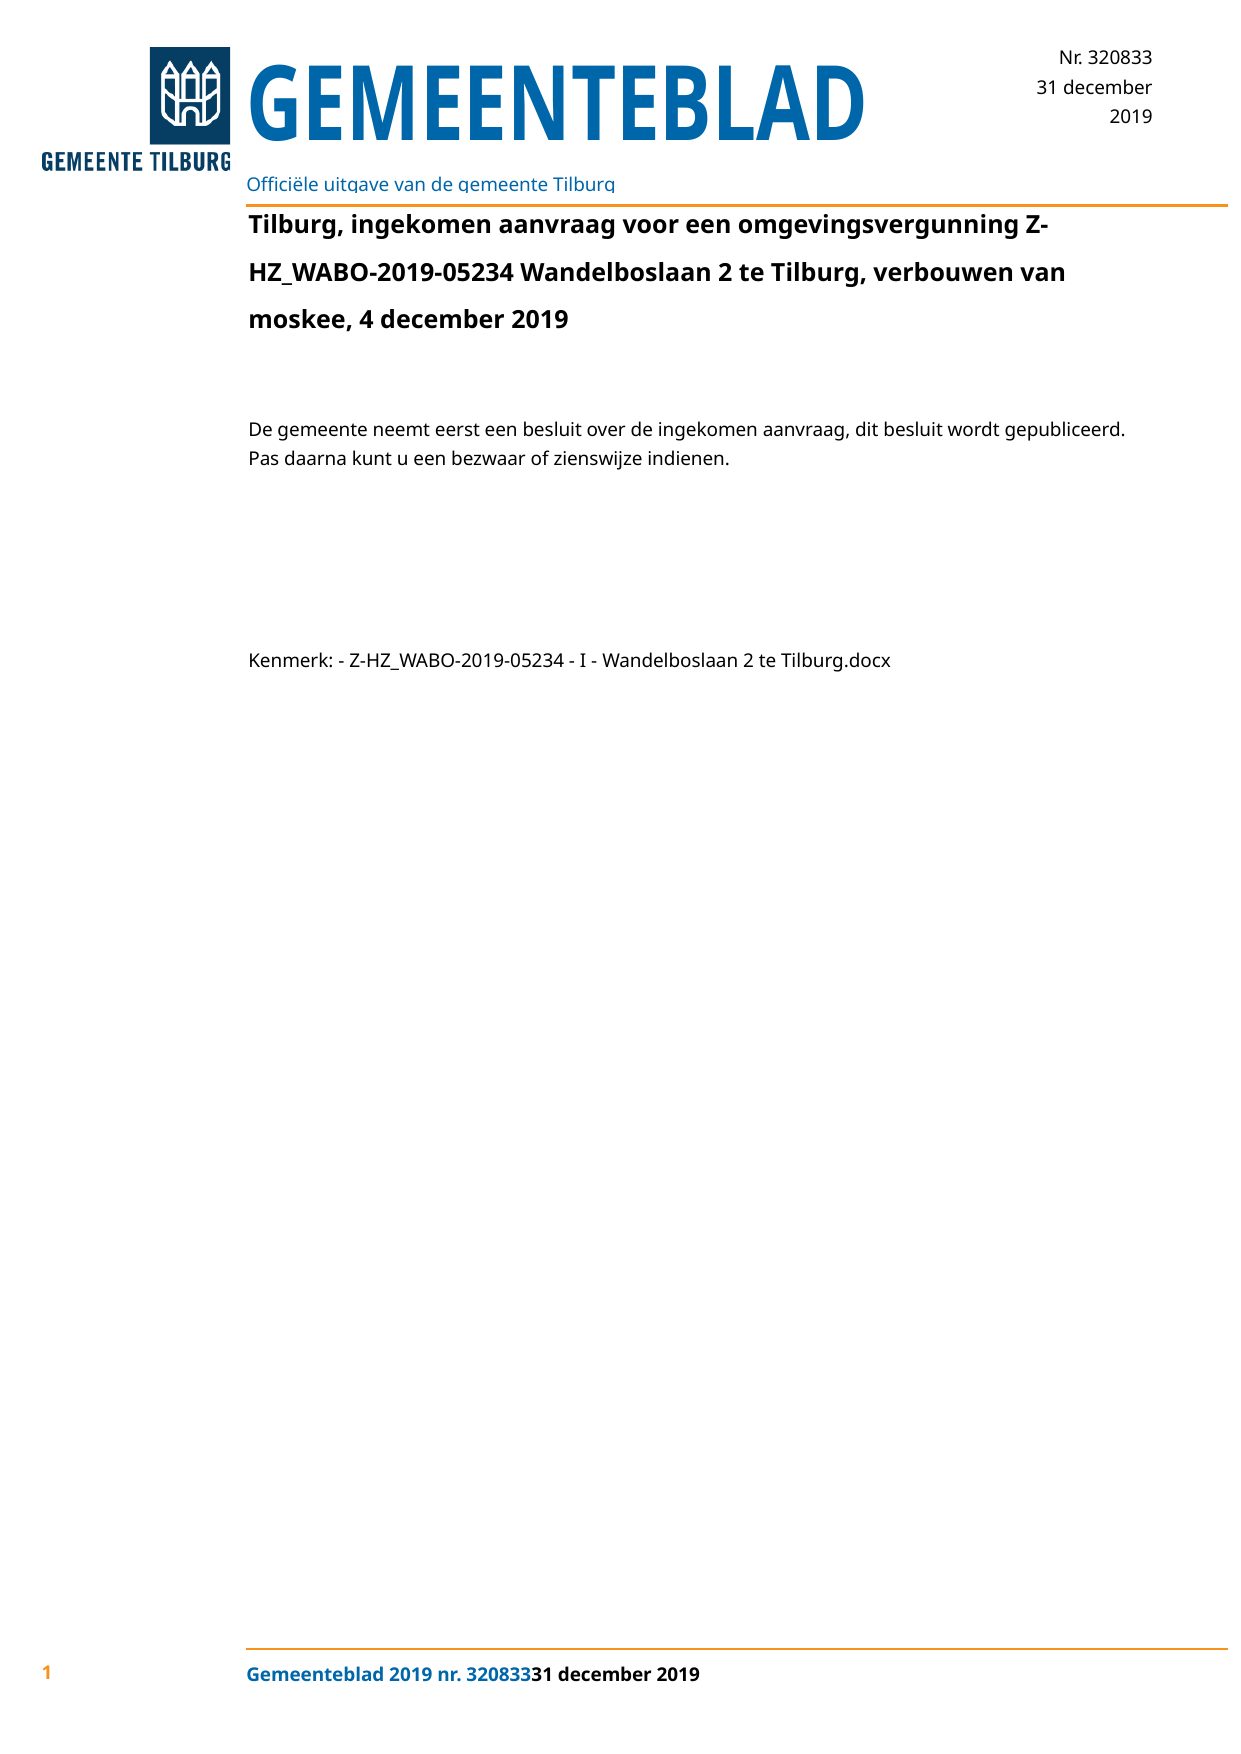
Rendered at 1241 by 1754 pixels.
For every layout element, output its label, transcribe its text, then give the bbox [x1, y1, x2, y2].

text Tilburg, ingekomen aanvraag voor een omgevingsvergunning Z-HZ_WABO-2019-05234 Wandelboslaan 2 te Tilburg, verbouwen van moskee, 4 december 2019 [248, 207, 1152, 336]
text De gemeente neemt eerst een besluit over de ingekomen aanvraag, dit besluit wordt gepubliceerd. Pas daarna kunt u een bezwaar of zienswijze indienen. [248, 416, 1152, 471]
text Kenmerk: - Z-HZ_WABO-2019-05234 - I - Wandelboslaan 2 te Tilburg.docx [248, 647, 1152, 673]
picture [41, 47, 231, 172]
